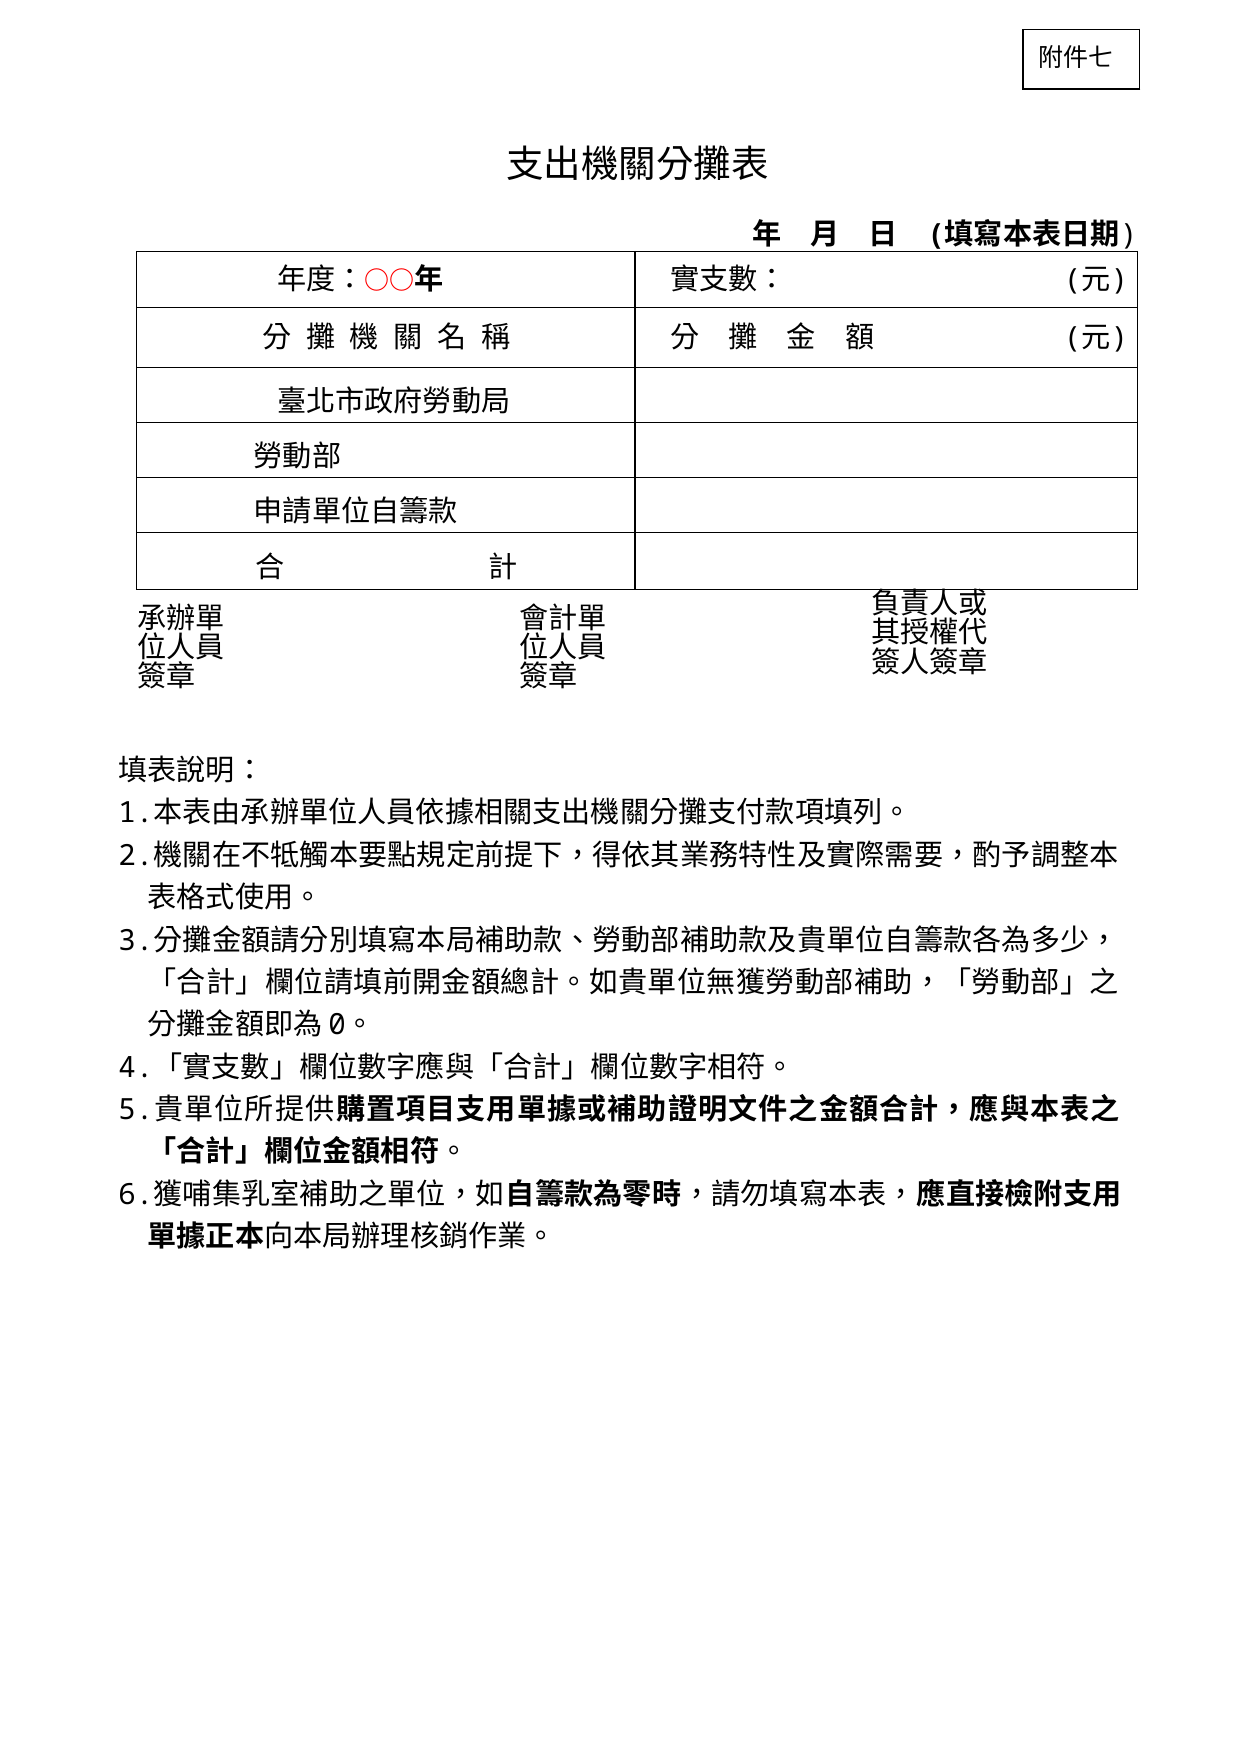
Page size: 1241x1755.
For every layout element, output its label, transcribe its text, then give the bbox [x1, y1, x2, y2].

text 2.機關在不牴觸本要點規定前提下，得依其業務特性及實際需要，酌予調整本表格式使用。 [118, 831, 1122, 916]
table_cell 承辦單 位人員 簽章 [137, 590, 324, 707]
table_cell [636, 533, 1137, 589]
table_cell 會計單 位人員 簽章 [512, 590, 680, 707]
table_cell 實支數： (元) [636, 252, 1137, 307]
table_cell 年度：○○年 [137, 252, 634, 307]
text 4.「實支數」欄位數字應與「合計」欄位數字相符。 [118, 1043, 1122, 1086]
table_cell [324, 590, 512, 707]
table_cell 合 計 [137, 533, 634, 589]
table_cell 負責人或 其授權代 簽人簽章 [871, 590, 1137, 707]
table_cell [636, 368, 1137, 422]
table_cell 勞動部 [137, 423, 634, 477]
table_cell [680, 590, 871, 707]
table_cell 臺北市政府勞動局 [137, 368, 634, 422]
table_cell 分 攤 機 關 名 稱 [137, 308, 634, 367]
table_header 支出機關分攤表 年 月 日 (填寫本表日期) [137, 118, 1137, 251]
text 附件七 [1039, 37, 1124, 74]
text 填表說明： [118, 747, 1122, 789]
table_cell 分 攤 金 額 (元) [636, 308, 1137, 367]
table_cell [636, 423, 1137, 477]
text 6.獲哺集乳室補助之單位，如自籌款為零時，請勿填寫本表，應直接檢附支用單據正本向本局辦理核銷作業。 [118, 1170, 1122, 1255]
text 1.本表由承辦單位人員依據相關支出機關分攤支付款項填列。 [118, 789, 1122, 831]
table_cell 申請單位自籌款 [137, 478, 634, 532]
text 3.分攤金額請分別填寫本局補助款、勞動部補助款及貴單位自籌款各為多少，「合計」欄位請填前開金額總計。如貴單位無獲勞動部補助，「勞動部」之分攤金額即為0。 [118, 916, 1122, 1043]
table_cell [636, 478, 1137, 532]
text 5.貴單位所提供購置項目支用單據或補助證明文件之金額合計，應與本表之「合計」欄位金額相符。 [118, 1086, 1122, 1170]
